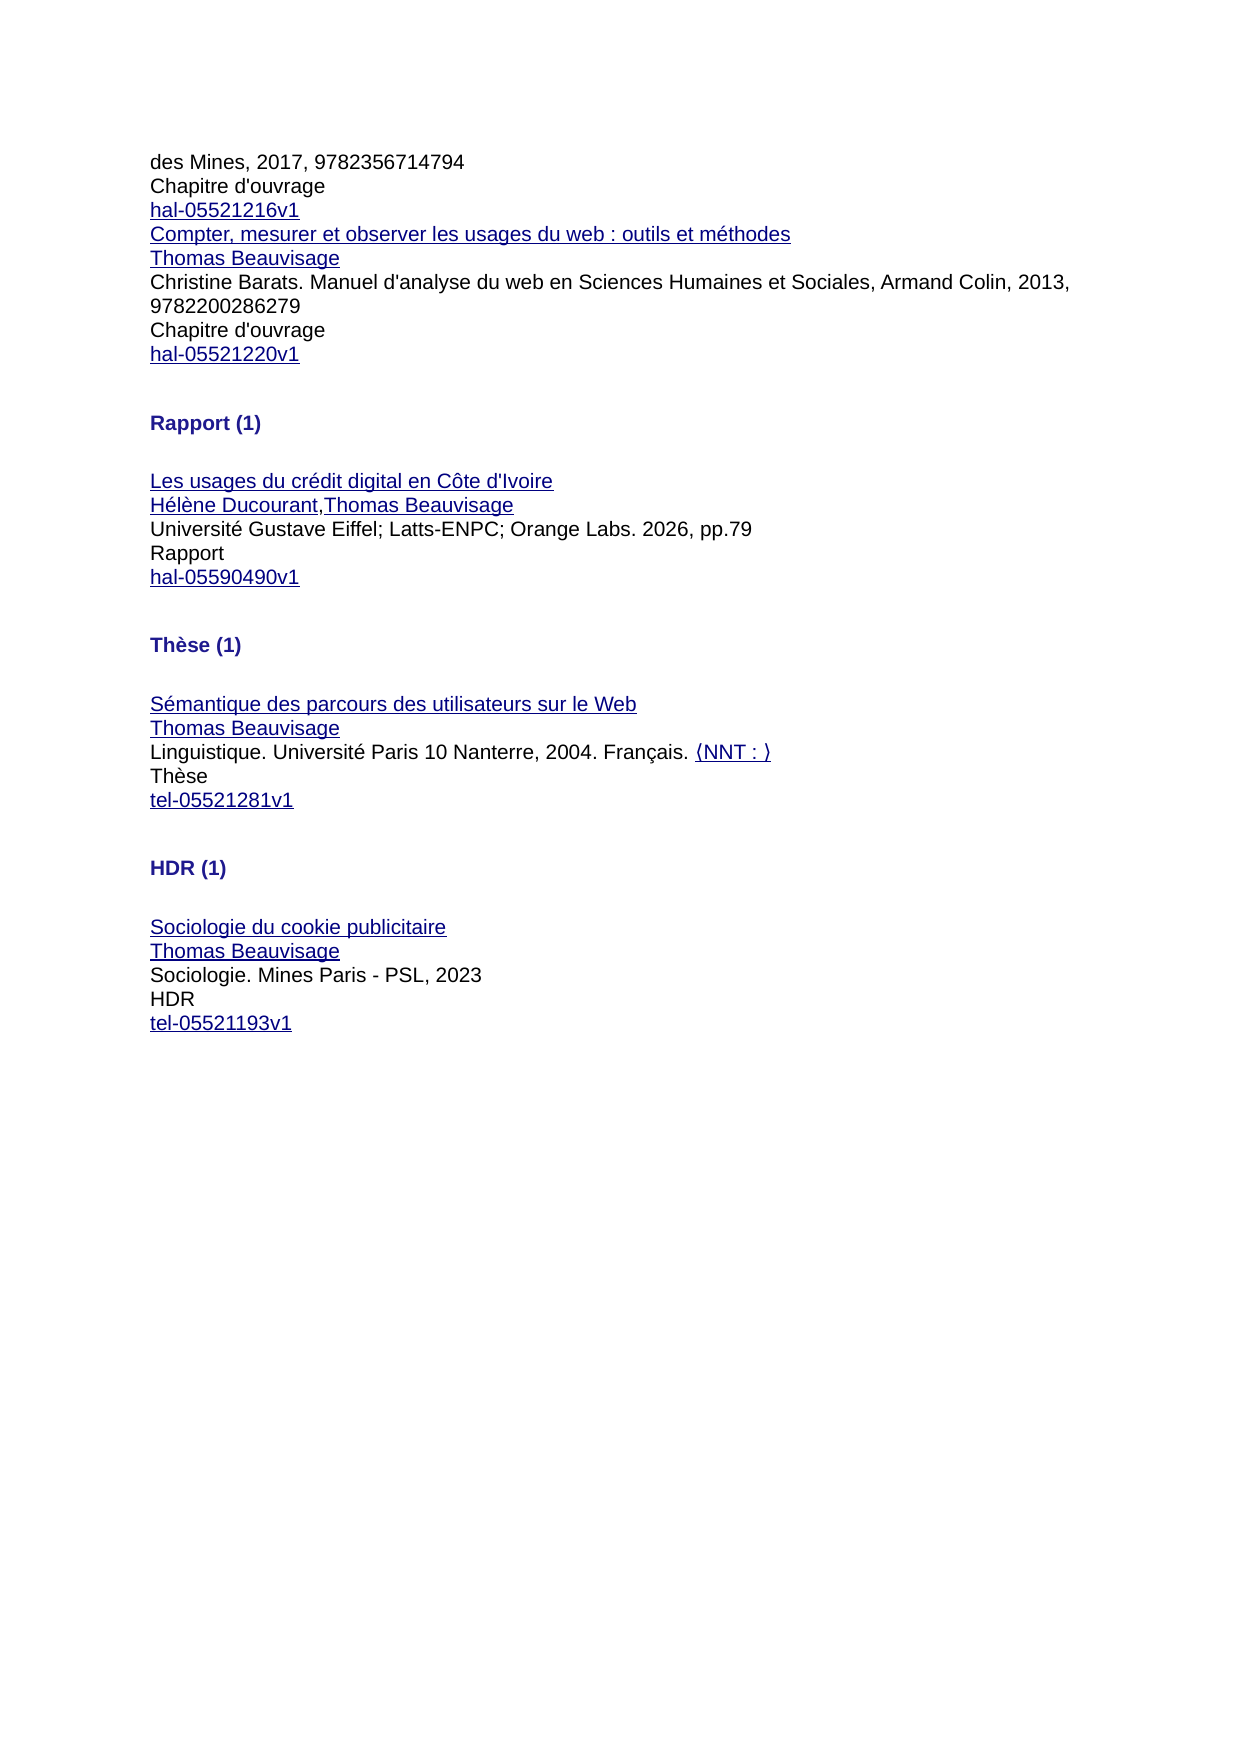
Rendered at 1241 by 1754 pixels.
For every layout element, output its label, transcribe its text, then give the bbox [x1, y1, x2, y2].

table_header Sociologie du cookie publicitaire Thomas Beauvisage Sociologie. Mines Paris - PSL, 2023 HDR tel-05521193v1 [150, 915, 1090, 1034]
subtitle HDR (1) [150, 856, 1090, 880]
table_cell Compter, mesurer et observer les usages du web : outils et méthodes Thomas Beauvisage Christine Barats. Manuel d'analyse du web en Sciences Humaines et Sociales, Armand Colin, 2013, 9782200286279 Chapitre d'ouvrage hal-05521220v1 [150, 222, 1090, 366]
table_header Les usages du crédit digital en Côte d'Ivoire Hélène Ducourant,Thomas Beauvisage Université Gustave Eiffel; Latts-ENPC; Orange Labs. 2026, pp.79 Rapport hal-05590490v1 [150, 469, 1090, 588]
subtitle Rapport (1) [150, 410, 1090, 434]
table_header Sémantique des parcours des utilisateurs sur le Web Thomas Beauvisage Linguistique. Université Paris 10 Nanterre, 2004. Français. ⟨NNT : ⟩ Thèse tel-05521281v1 [150, 692, 1090, 811]
subtitle Thèse (1) [150, 633, 1090, 657]
table_cell S’en remettre au hasard Thomas Beauvisage Dominique Pasquier. Explorations numériques. Hommages aux travaux de Nicolas Auray, Presses des Mines, 2017, 9782356714794 Chapitre d'ouvrage hal-05521216v1 [150, 150, 1090, 222]
